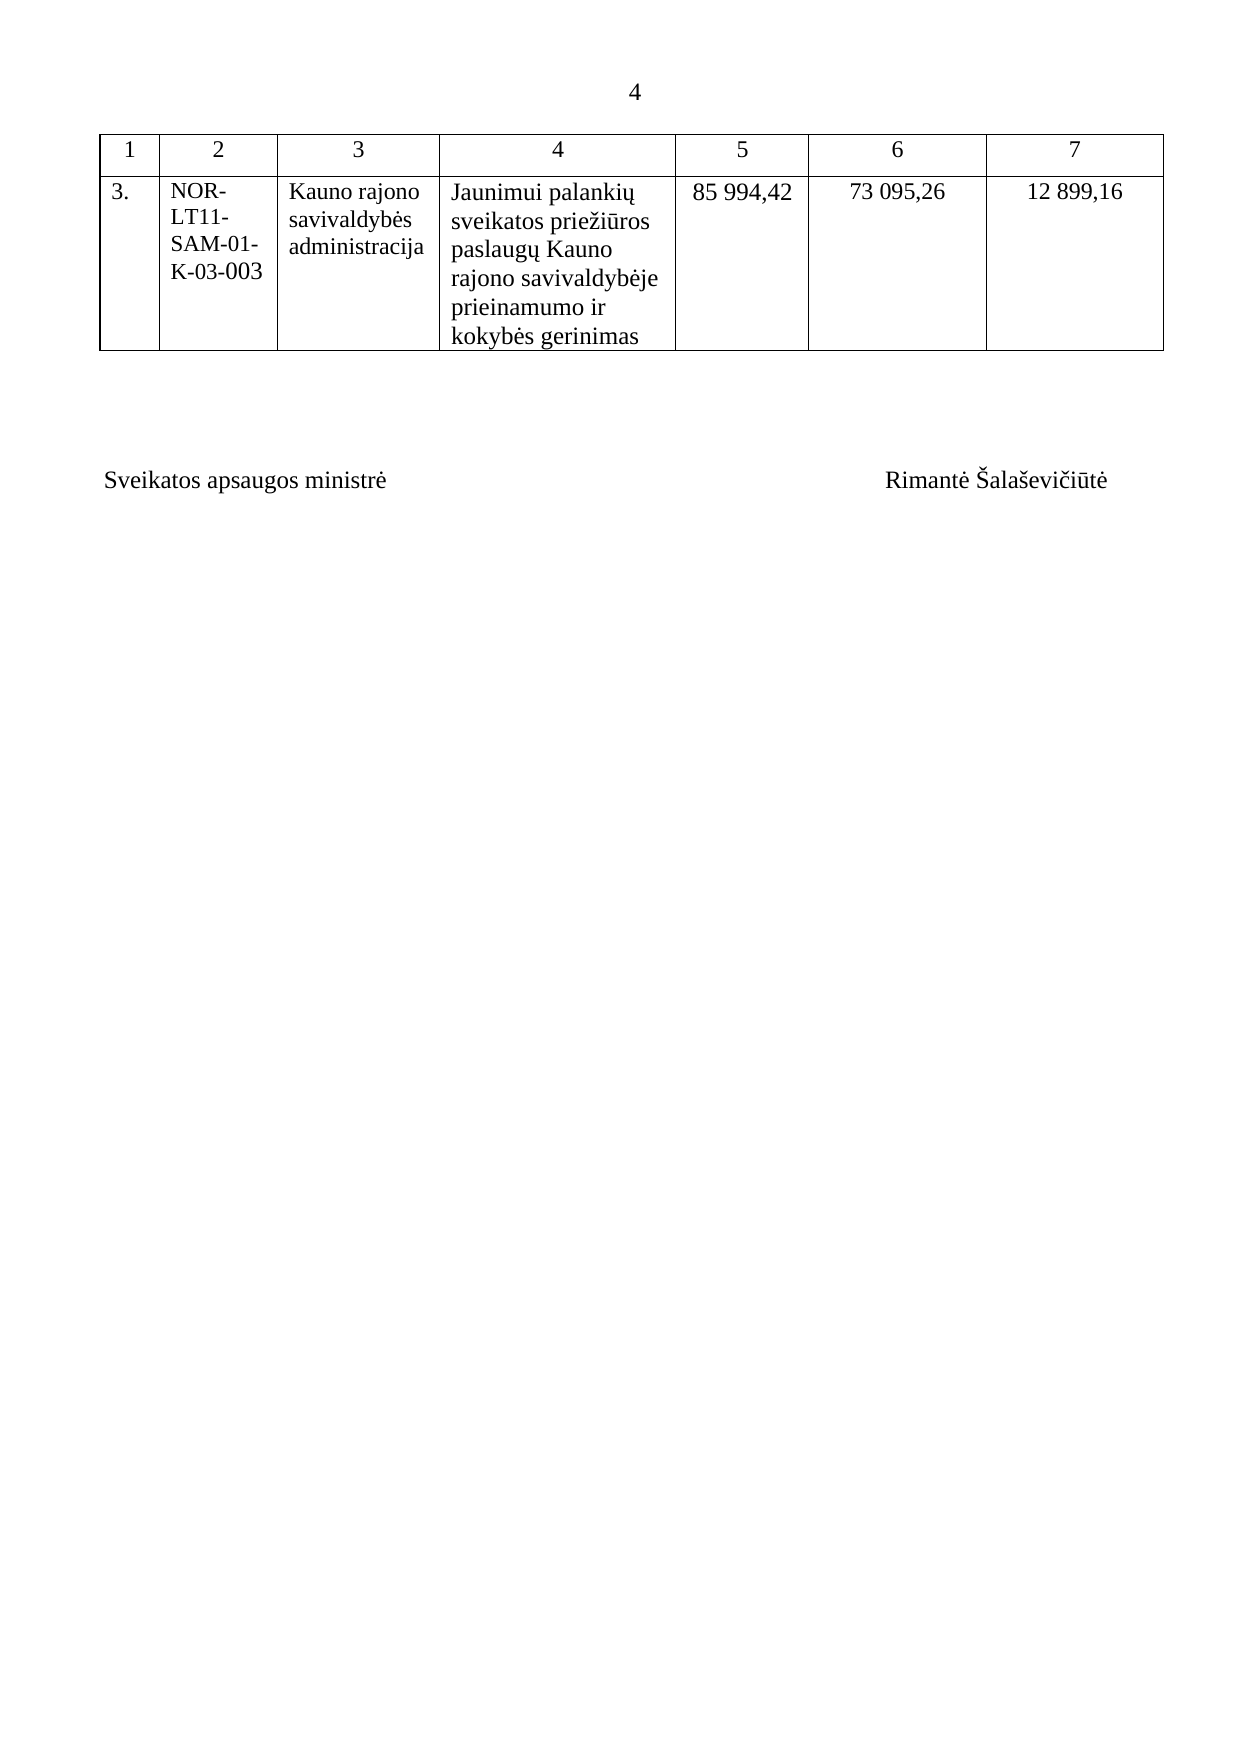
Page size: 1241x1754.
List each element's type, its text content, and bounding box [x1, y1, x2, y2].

table_header 3 [278, 135, 439, 176]
table_cell Kauno rajono savivaldybės administracija [278, 177, 439, 349]
table_header 7 [987, 135, 1163, 176]
table_header 2 [160, 135, 277, 176]
table_cell 12 899,16 [987, 177, 1163, 349]
table_cell 85 994,42 [676, 177, 808, 349]
table_header 1 [101, 135, 159, 176]
table_header 4 [440, 135, 675, 176]
text Sveikatos apsaugos ministrė Rimantė Šalaševičiūtė [103, 466, 1181, 494]
table_cell 73 095,26 [809, 177, 986, 349]
table_header 6 [809, 135, 986, 176]
table_cell NOR-LT11-SAM-01-K-03-003 [160, 177, 277, 349]
table_cell Jaunimui palankių sveikatos priežiūros paslaugų Kauno rajono savivaldybėje prieinamumo ir kokybės gerinimas [440, 177, 675, 349]
table_header 5 [676, 135, 808, 176]
table_cell 3. [101, 177, 159, 349]
